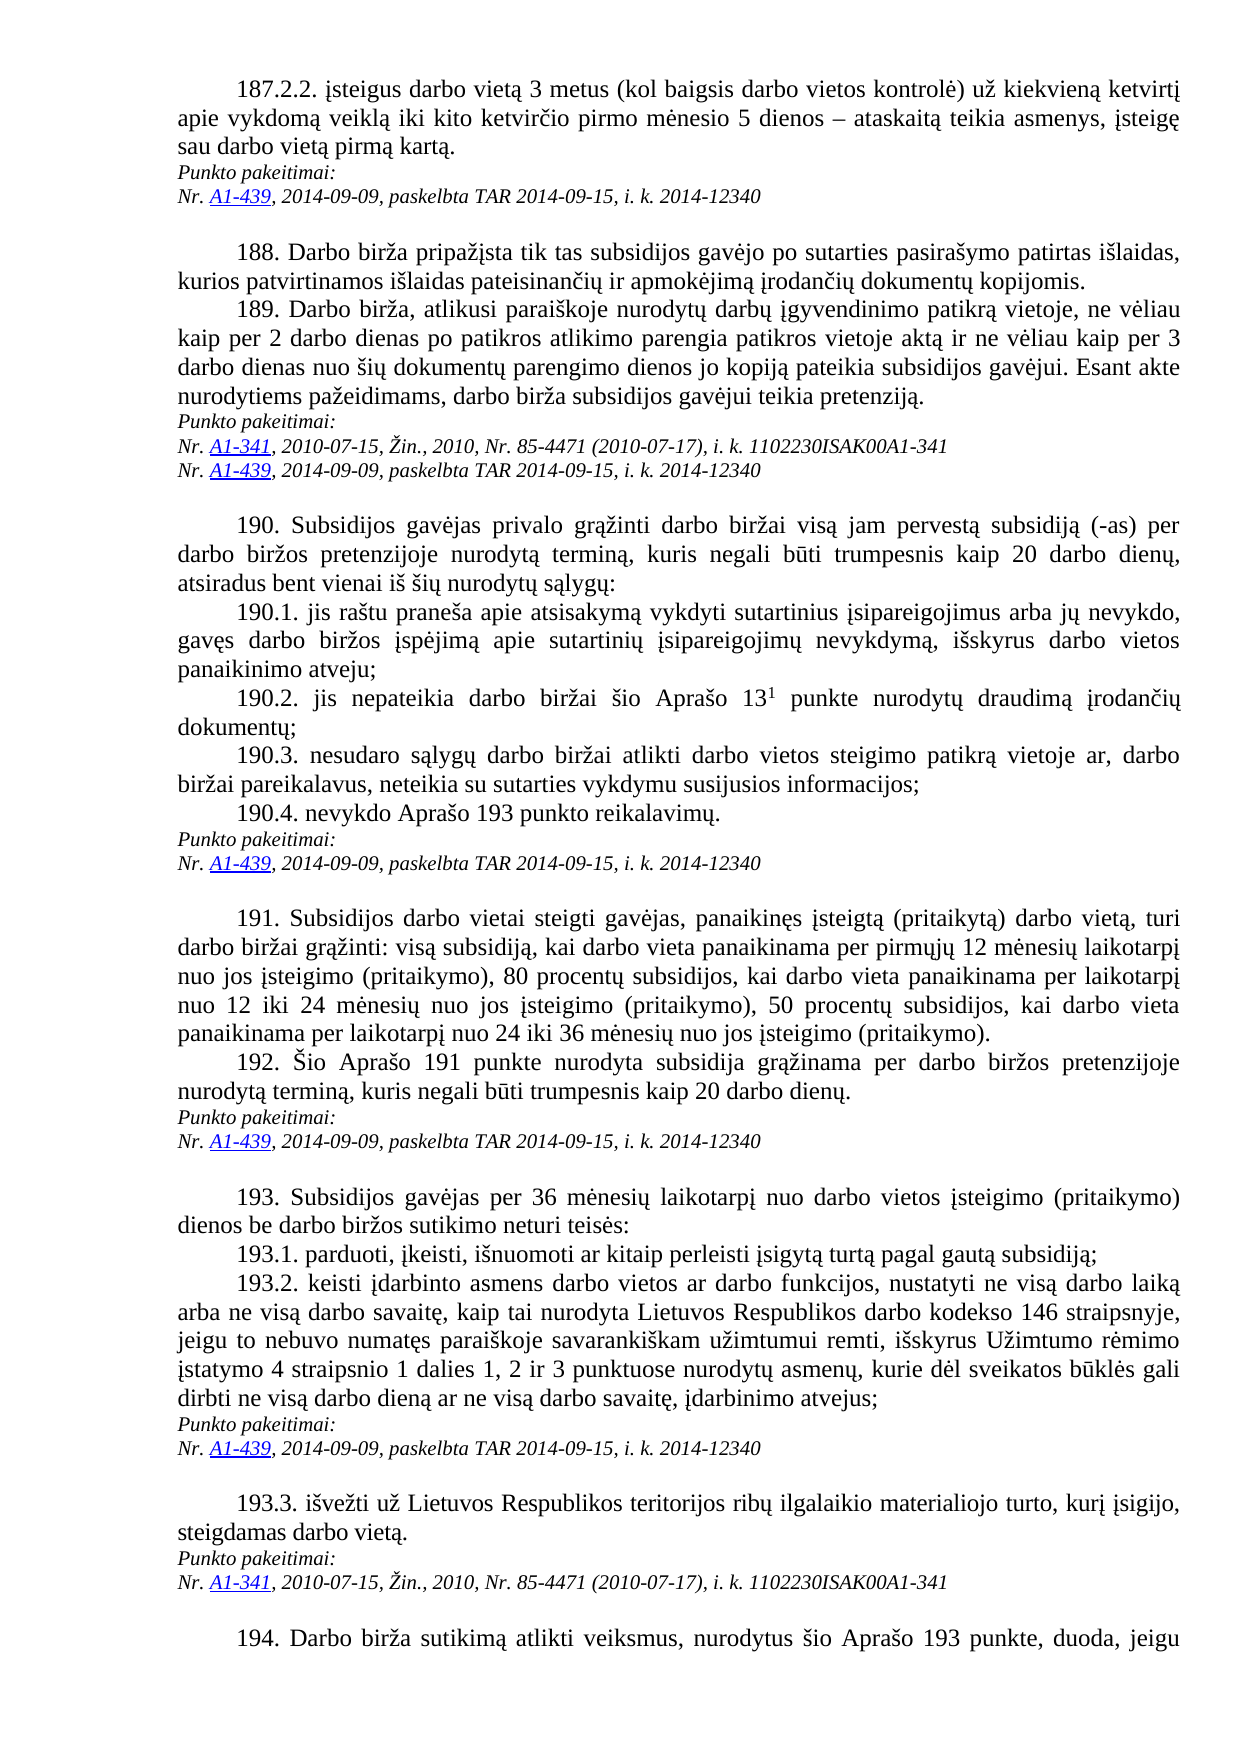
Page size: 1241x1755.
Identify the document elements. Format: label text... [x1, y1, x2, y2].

text 193. Subsidijos gavėjas per 36 mėnesių laikotarpį nuo darbo vietos įsteigimo (pritaikymo) dienos be darbo biržos sutikimo neturi teisės: [177, 1182, 1181, 1239]
text 190.1. jis raštu praneša apie atsisakymą vykdyti sutartinius įsipareigojimus arba jų nevykdo, gavęs darbo biržos įspėjimą apie sutartinių įsipareigojimų nevykdymą, išskyrus darbo vietos panaikinimo atveju; [177, 597, 1181, 683]
text Punkto pakeitimai: [177, 1546, 1181, 1570]
text 187.2.2. įsteigus darbo vietą 3 metus (kol baigsis darbo vietos kontrolė) už kiekvieną ketvirtį apie vykdomą veiklą iki kito ketvirčio pirmo mėnesio 5 dienos – ataskaitą teikia asmenys, įsteigę sau darbo vietą pirmą kartą. [177, 74, 1181, 160]
text Punkto pakeitimai: [177, 160, 1181, 184]
text Nr. A1-341, 2010-07-15, Žin., 2010, Nr. 85-4471 (2010-07-17), i. k. 1102230ISAK00A1-341 [177, 433, 1181, 458]
text Nr. A1-439, 2014-09-09, paskelbta TAR 2014-09-15, i. k. 2014-12340 [177, 1129, 1181, 1153]
text Nr. A1-439, 2014-09-09, paskelbta TAR 2014-09-15, i. k. 2014-12340 [177, 1436, 1181, 1460]
text 193.1. parduoti, įkeisti, išnuomoti ar kitaip perleisti įsigytą turtą pagal gautą subsidiją; [177, 1239, 1181, 1268]
text Punkto pakeitimai: [177, 1412, 1181, 1436]
text 191. Subsidijos darbo vietai steigti gavėjas, panaikinęs įsteigtą (pritaikytą) darbo vietą, turi darbo biržai grąžinti: visą subsidiją, kai darbo vieta panaikinama per pirmųjų 12 mėnesių laikotarpį nuo jos įsteigimo (pritaikymo), 80 procentų subsidijos, kai darbo vieta panaikinama per laikotarpį nuo 12 iki 24 mėnesių nuo jos įsteigimo (pritaikymo), 50 procentų subsidijos, kai darbo vieta panaikinama per laikotarpį nuo 24 iki 36 mėnesių nuo jos įsteigimo (pritaikymo). [177, 903, 1181, 1047]
text 193.2. keisti įdarbinto asmens darbo vietos ar darbo funkcijos, nustatyti ne visą darbo laiką arba ne visą darbo savaitę, kaip tai nurodyta Lietuvos Respublikos darbo kodekso 146 straipsnyje, jeigu to nebuvo numatęs paraiškoje savarankiškam užimtumui remti, išskyrus Užimtumo rėmimo įstatymo 4 straipsnio 1 dalies 1, 2 ir 3 punktuose nurodytų asmenų, kurie dėl sveikatos būklės gali dirbti ne visą darbo dieną ar ne visą darbo savaitę, įdarbinimo atvejus; [177, 1268, 1181, 1412]
text Punkto pakeitimai: [177, 409, 1181, 433]
text 188. Darbo birža pripažįsta tik tas subsidijos gavėjo po sutarties pasirašymo patirtas išlaidas, kurios patvirtinamos išlaidas pateisinančių ir apmokėjimą įrodančių dokumentų kopijomis. [177, 237, 1181, 294]
text 189. Darbo birža, atlikusi paraiškoje nurodytų darbų įgyvendinimo patikrą vietoje, ne vėliau kaip per 2 darbo dienas po patikros atlikimo parengia patikros vietoje aktą ir ne vėliau kaip per 3 darbo dienas nuo šių dokumentų parengimo dienos jo kopiją pateikia subsidijos gavėjui. Esant akte nurodytiems pažeidimams, darbo birža subsidijos gavėjui teikia pretenziją. [177, 294, 1181, 409]
text Nr. A1-341, 2010-07-15, Žin., 2010, Nr. 85-4471 (2010-07-17), i. k. 1102230ISAK00A1-341 [177, 1570, 1181, 1594]
text 190.4. nevykdo Aprašo 193 punkto reikalavimų. [177, 798, 1181, 827]
text Nr. A1-439, 2014-09-09, paskelbta TAR 2014-09-15, i. k. 2014-12340 [177, 184, 1181, 208]
text 190. Subsidijos gavėjas privalo grąžinti darbo biržai visą jam pervestą subsidiją (-as) per darbo biržos pretenzijoje nurodytą terminą, kuris negali būti trumpesnis kaip 20 darbo dienų, atsiradus bent vienai iš šių nurodytų sąlygų: [177, 510, 1181, 597]
text Punkto pakeitimai: [177, 1105, 1181, 1129]
text 192. Šio Aprašo 191 punkte nurodyta subsidija grąžinama per darbo biržos pretenzijoje nurodytą terminą, kuris negali būti trumpesnis kaip 20 darbo dienų. [177, 1047, 1181, 1105]
text 190.3. nesudaro sąlygų darbo biržai atlikti darbo vietos steigimo patikrą vietoje ar, darbo biržai pareikalavus, neteikia su sutarties vykdymu susijusios informacijos; [177, 740, 1181, 798]
text 193.3. išvežti už Lietuvos Respublikos teritorijos ribų ilgalaikio materialiojo turto, kurį įsigijo, steigdamas darbo vietą. [177, 1488, 1181, 1546]
text Nr. A1-439, 2014-09-09, paskelbta TAR 2014-09-15, i. k. 2014-12340 [177, 458, 1181, 482]
text 194. Darbo birža sutikimą atlikti veiksmus, nurodytus šio Aprašo 193 punkte, duoda, jeigu [177, 1623, 1181, 1652]
text Punkto pakeitimai: [177, 827, 1181, 851]
text 190.2. jis nepateikia darbo biržai šio Aprašo 131 punkte nurodytų draudimą įrodančių dokumentų; [177, 683, 1181, 740]
text Nr. A1-439, 2014-09-09, paskelbta TAR 2014-09-15, i. k. 2014-12340 [177, 851, 1181, 875]
